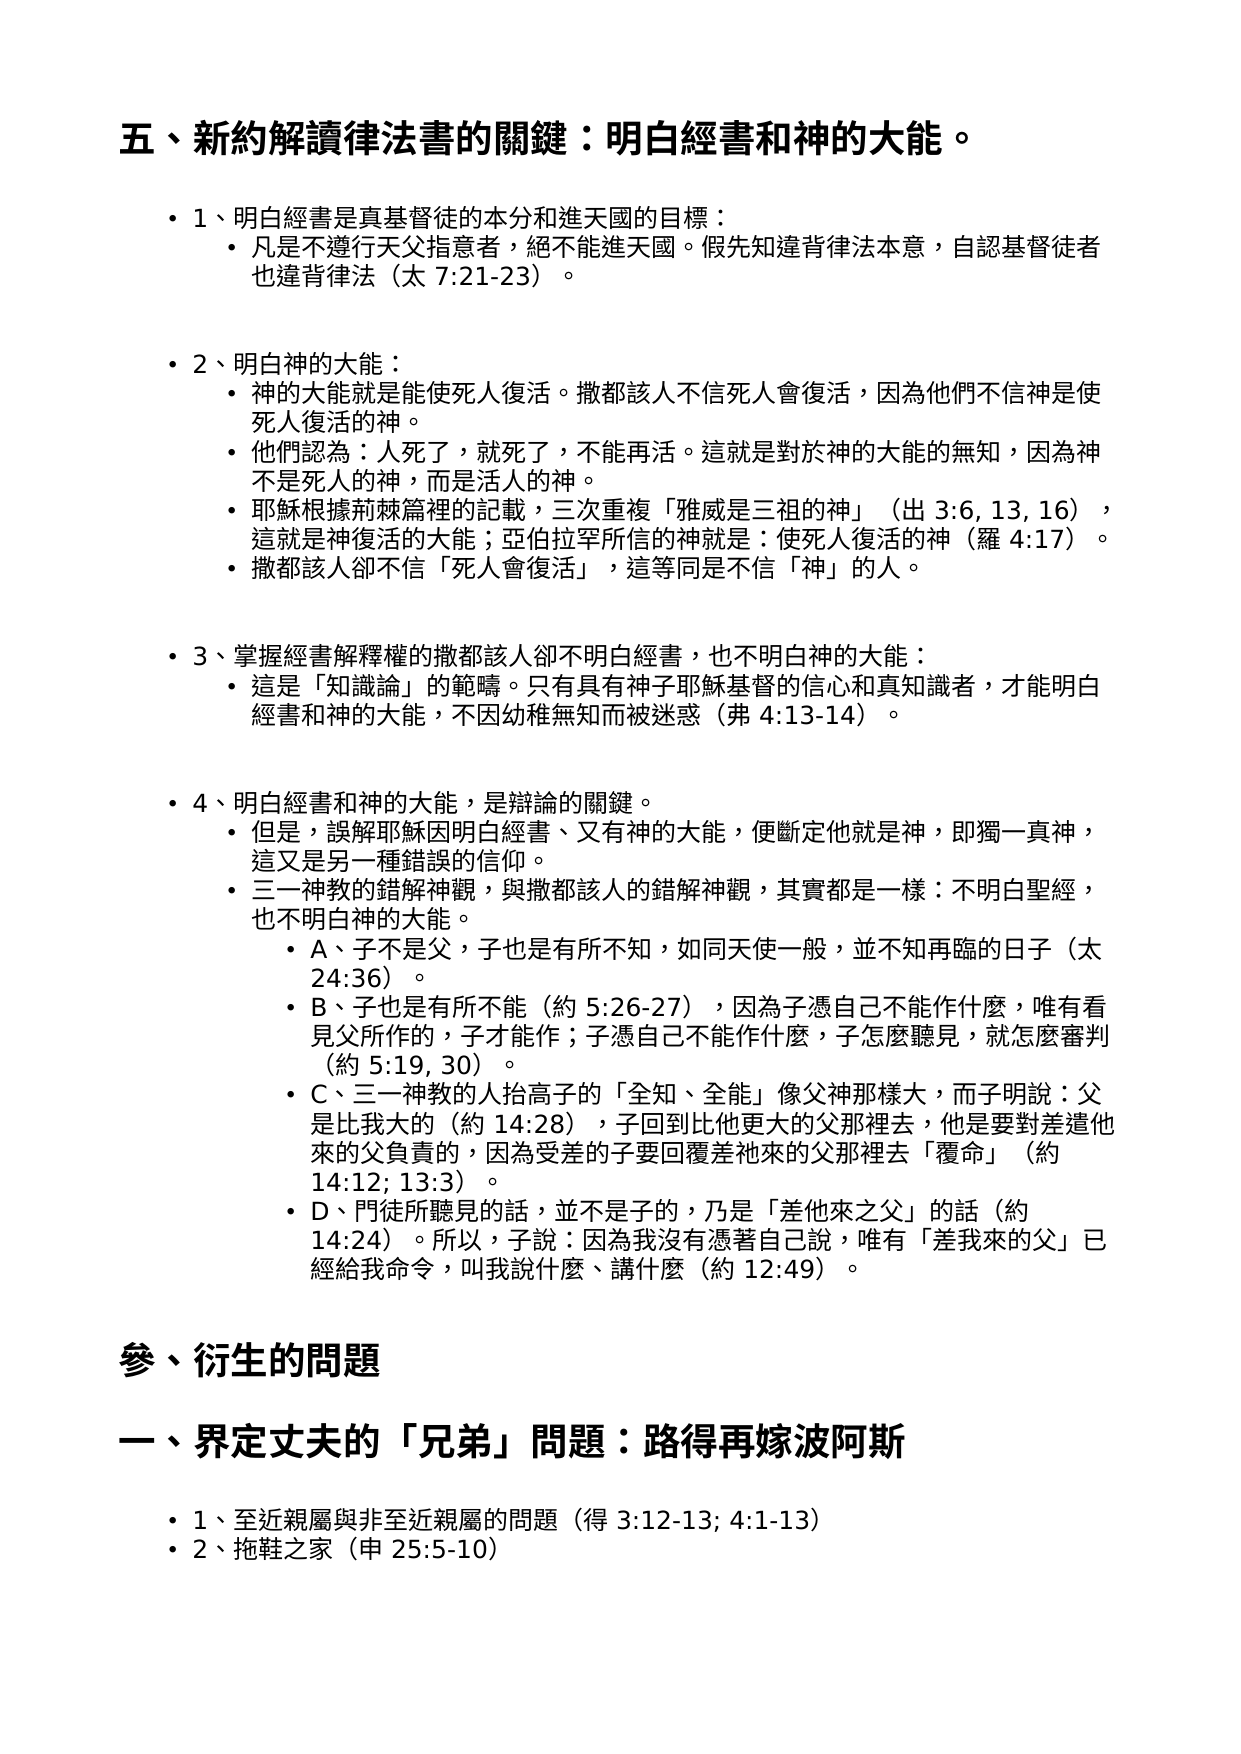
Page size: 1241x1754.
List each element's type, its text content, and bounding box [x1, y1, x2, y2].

list 但是，誤解耶穌因明白經書、又有神的大能，便斷定他就是神，即獨一真神，這又是另一種錯誤的信仰。 [236, 818, 1122, 876]
list 4、明白經書和神的大能，是辯論的關鍵。 [177, 789, 1122, 818]
list D、門徒所聽見的話，並不是子的，乃是「差他來之父」的話（約 14:24）。所以，子說：因為我沒有憑著自己說，唯有「差我來的父」已經給我命令，叫我說什麼、講什麼（約 12:49）。 [295, 1197, 1122, 1285]
subtitle 參、衍生的問題 [118, 1339, 1122, 1383]
list 撒都該人卻不信「死人會復活」，這等同是不信「神」的人。 [236, 554, 1122, 583]
list 凡是不遵行天父指意者，絕不能進天國。假先知違背律法本意，自認基督徒者也違背律法（太 7:21-23）。 [236, 233, 1122, 291]
subtitle 一、界定丈夫的「兄弟」問題：路得再嫁波阿斯 [118, 1420, 1122, 1464]
list B、子也是有所不能（約 5:26-27），因為子憑自己不能作什麼，唯有看見父所作的，子才能作；子憑自己不能作什麼，子怎麼聽見，就怎麼審判（約 5:19, 30）。 [295, 993, 1122, 1081]
list A、子不是父，子也是有所不知，如同天使一般，並不知再臨的日子（太 24:36）。 [295, 935, 1122, 993]
list 耶穌根據荊棘篇裡的記載，三次重複「雅威是三祖的神」（出 3:6, 13, 16），這就是神復活的大能；亞伯拉罕所信的神就是：使死人復活的神（羅 4:17）。 [236, 496, 1122, 554]
list 2、明白神的大能： [177, 350, 1122, 379]
subtitle 五、新約解讀律法書的關鍵：明白經書和神的大能。 [118, 118, 1122, 162]
list 他們認為：人死了，就死了，不能再活。這就是對於神的大能的無知，因為神不是死人的神，而是活人的神。 [236, 438, 1122, 496]
list 神的大能就是能使死人復活。撒都該人不信死人會復活，因為他們不信神是使死人復活的神。 [236, 379, 1122, 438]
list C、三一神教的人抬高子的「全知、全能」像父神那樣大，而子明說：父是比我大的（約 14:28），子回到比他更大的父那裡去，他是要對差遣他來的父負責的，因為受差的子要回覆差祂來的父那裡去「覆命」（約 14:12; 13:3）。 [295, 1081, 1122, 1197]
list 2、拖鞋之家（申 25:5-10） [177, 1535, 1122, 1564]
list 3、掌握經書解釋權的撒都該人卻不明白經書，也不明白神的大能： [177, 642, 1122, 672]
list 1、明白經書是真基督徒的本分和進天國的目標： [177, 204, 1122, 233]
list 1、至近親屬與非至近親屬的問題（得 3:12-13; 4:1-13） [177, 1506, 1122, 1535]
list 三一神教的錯解神觀，與撒都該人的錯解神觀，其實都是一樣：不明白聖經，也不明白神的大能。 [236, 876, 1122, 935]
list 這是「知識論」的範疇。只有具有神子耶穌基督的信心和真知識者，才能明白經書和神的大能，不因幼稚無知而被迷惑（弗 4:13-14）。 [236, 672, 1122, 730]
